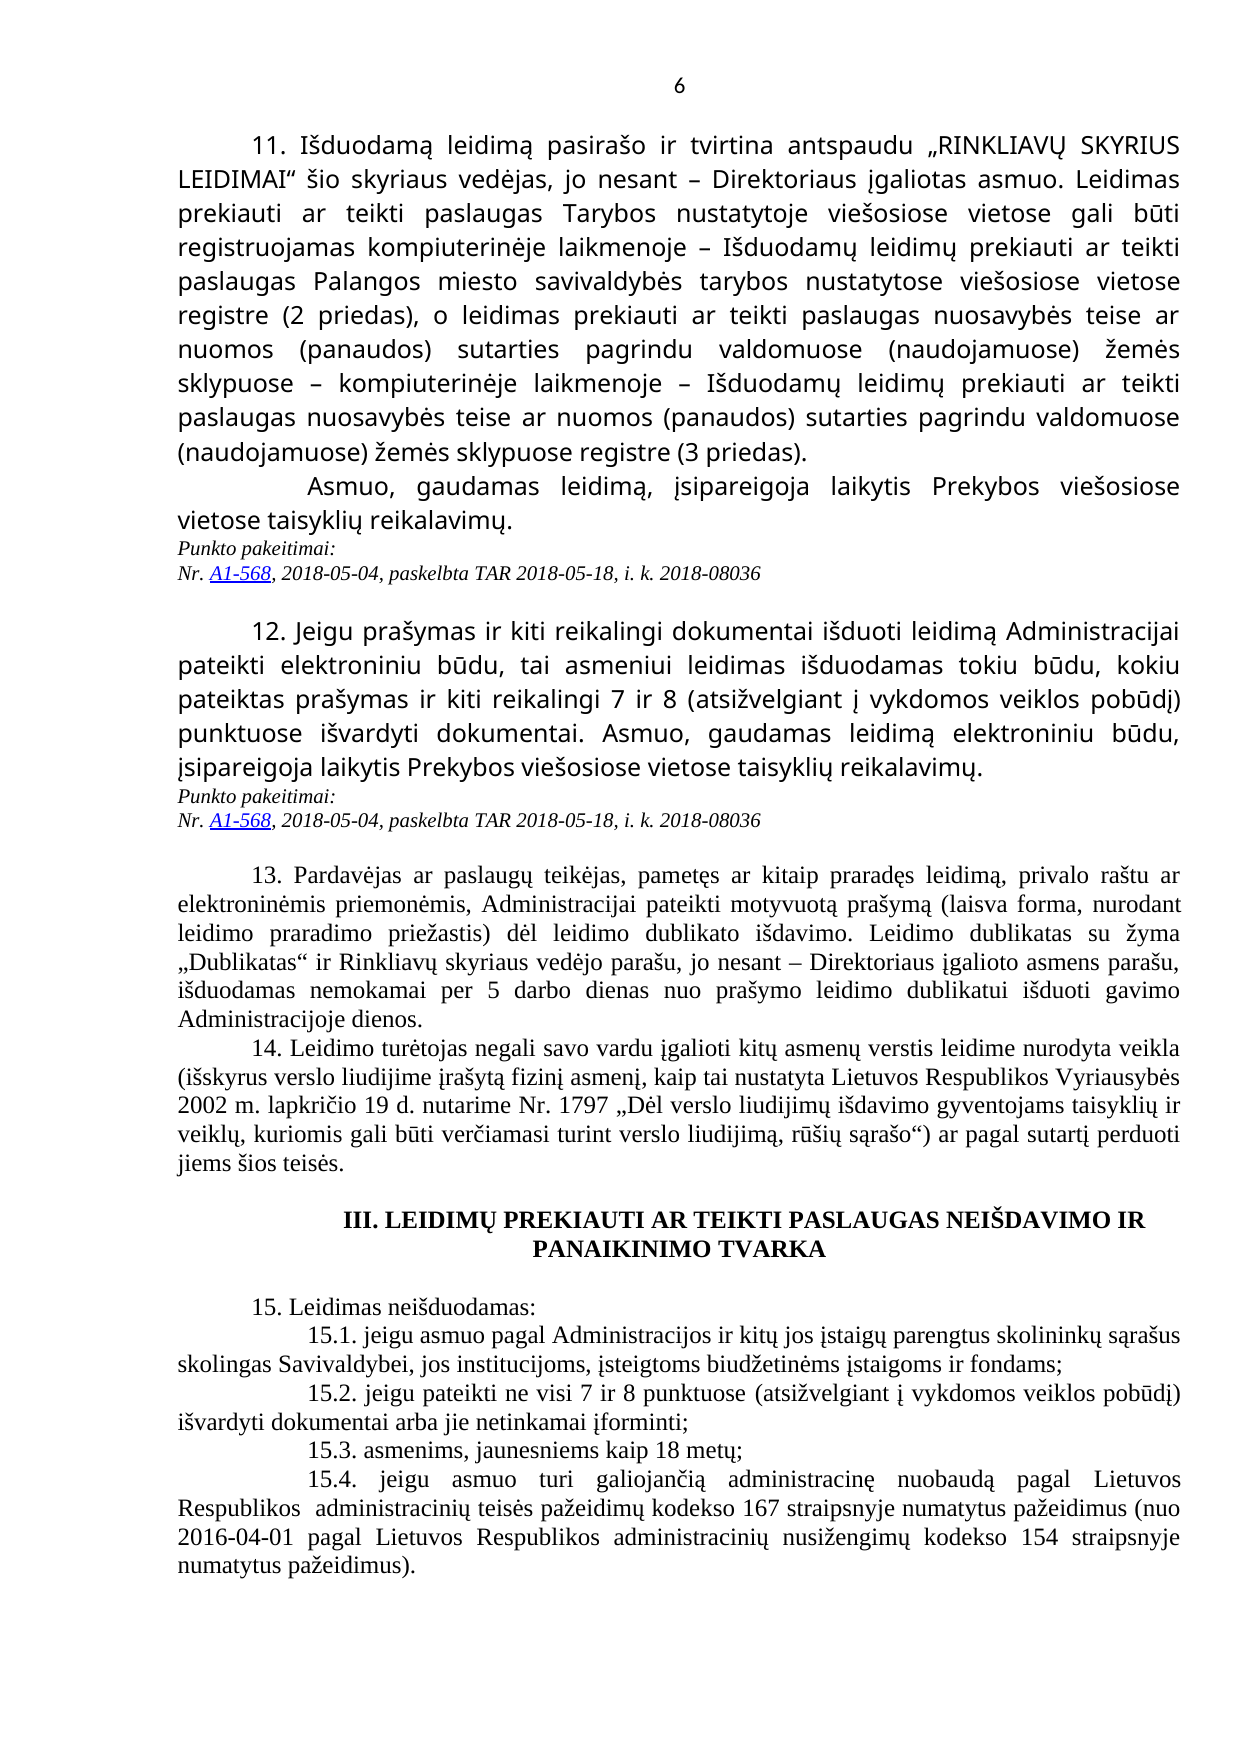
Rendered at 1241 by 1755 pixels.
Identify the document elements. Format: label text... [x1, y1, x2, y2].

text 14. Leidimo turėtojas negali savo vardu įgalioti kitų asmenų verstis leidime nurodyta veikla (išskyrus verslo liudijime įrašytą fizinį asmenį, kaip tai nustatyta Lietuvos Respublikos Vyriausybės 2002 m. lapkričio 19 d. nutarime Nr. 1797 „Dėl verslo liudijimų išdavimo gyventojams taisyklių ir veiklų, kuriomis gali būti verčiamasi turint verslo liudijimą, rūšių sąrašo“) ar pagal sutartį perduoti jiems šios teisės. [177, 1033, 1181, 1177]
text III. LEIDIMŲ PREKIAUTI AR TEIKTI PASLAUGAS NEIŠDAVIMO IR PANAIKINIMO TVARKA [177, 1205, 1181, 1263]
text Nr. A1-568, 2018-05-04, paskelbta TAR 2018-05-18, i. k. 2018-08036 [177, 808, 1181, 832]
text 15.3. asmenims, jaunesniems kaip 18 metų; [177, 1435, 1181, 1464]
text 15.2. jeigu pateikti ne visi 7 ir 8 punktuose (atsižvelgiant į vykdomos veiklos pobūdį) išvardyti dokumentai arba jie netinkamai įforminti; [177, 1378, 1181, 1435]
text 13. Pardavėjas ar paslaugų teikėjas, pametęs ar kitaip praradęs leidimą, privalo raštu ar elektroninėmis priemonėmis, Administracijai pateikti motyvuotą prašymą (laisva forma, nurodant leidimo praradimo priežastis) dėl leidimo dublikato išdavimo. Leidimo dublikatas su žyma „Dublikatas“ ir Rinkliavų skyriaus vedėjo parašu, jo nesant – Direktoriaus įgalioto asmens parašu, išduodamas nemokamai per 5 darbo dienas nuo prašymo leidimo dublikatui išduoti gavimo Administracijoje dienos. [177, 860, 1181, 1033]
text 15.4. jeigu asmuo turi galiojančią administracinę nuobaudą pagal Lietuvos Respublikos administracinių teisės pažeidimų kodekso 167 straipsnyje numatytus pažeidimus (nuo 2016-04-01 pagal Lietuvos Respublikos administracinių nusižengimų kodekso 154 straipsnyje numatytus pažeidimus). [177, 1464, 1181, 1579]
text 15.1. jeigu asmuo pagal Administracijos ir kitų jos įstaigų parengtus skolininkų sąrašus skolingas Savivaldybei, jos institucijoms, įsteigtoms biudžetinėms įstaigoms ir fondams; [177, 1320, 1181, 1378]
text 11. Išduodamą leidimą pasirašo ir tvirtina antspaudu „RINKLIAVŲ SKYRIUS LEIDIMAI“ šio skyriaus vedėjas, jo nesant – Direktoriaus įgaliotas asmuo. Leidimas prekiauti ar teikti paslaugas Tarybos nustatytoje viešosiose vietose gali būti registruojamas kompiuterinėje laikmenoje – Išduodamų leidimų prekiauti ar teikti paslaugas Palangos miesto savivaldybės tarybos nustatytose viešosiose vietose registre (2 priedas), o leidimas prekiauti ar teikti paslaugas nuosavybės teise ar nuomos (panaudos) sutarties pagrindu valdomuose (naudojamuose) žemės sklypuose – kompiuterinėje laikmenoje – Išduodamų leidimų prekiauti ar teikti paslaugas nuosavybės teise ar nuomos (panaudos) sutarties pagrindu valdomuose (naudojamuose) žemės sklypuose registre (3 priedas). [177, 128, 1181, 468]
text Nr. A1-568, 2018-05-04, paskelbta TAR 2018-05-18, i. k. 2018-08036 [177, 560, 1181, 584]
text Punkto pakeitimai: [177, 783, 1181, 808]
text Asmuo, gaudamas leidimą, įsipareigoja laikytis Prekybos viešosiose vietose taisyklių reikalavimų. [177, 468, 1181, 536]
text 12. Jeigu prašymas ir kiti reikalingi dokumentai išduoti leidimą Administracijai pateikti elektroniniu būdu, tai asmeniui leidimas išduodamas tokiu būdu, kokiu pateiktas prašymas ir kiti reikalingi 7 ir 8 (atsižvelgiant į vykdomos veiklos pobūdį) punktuose išvardyti dokumentai. Asmuo, gaudamas leidimą elektroniniu būdu, įsipareigoja laikytis Prekybos viešosiose vietose taisyklių reikalavimų. [177, 613, 1181, 783]
text 15. Leidimas neišduodamas: [177, 1292, 1181, 1320]
text Punkto pakeitimai: [177, 536, 1181, 560]
